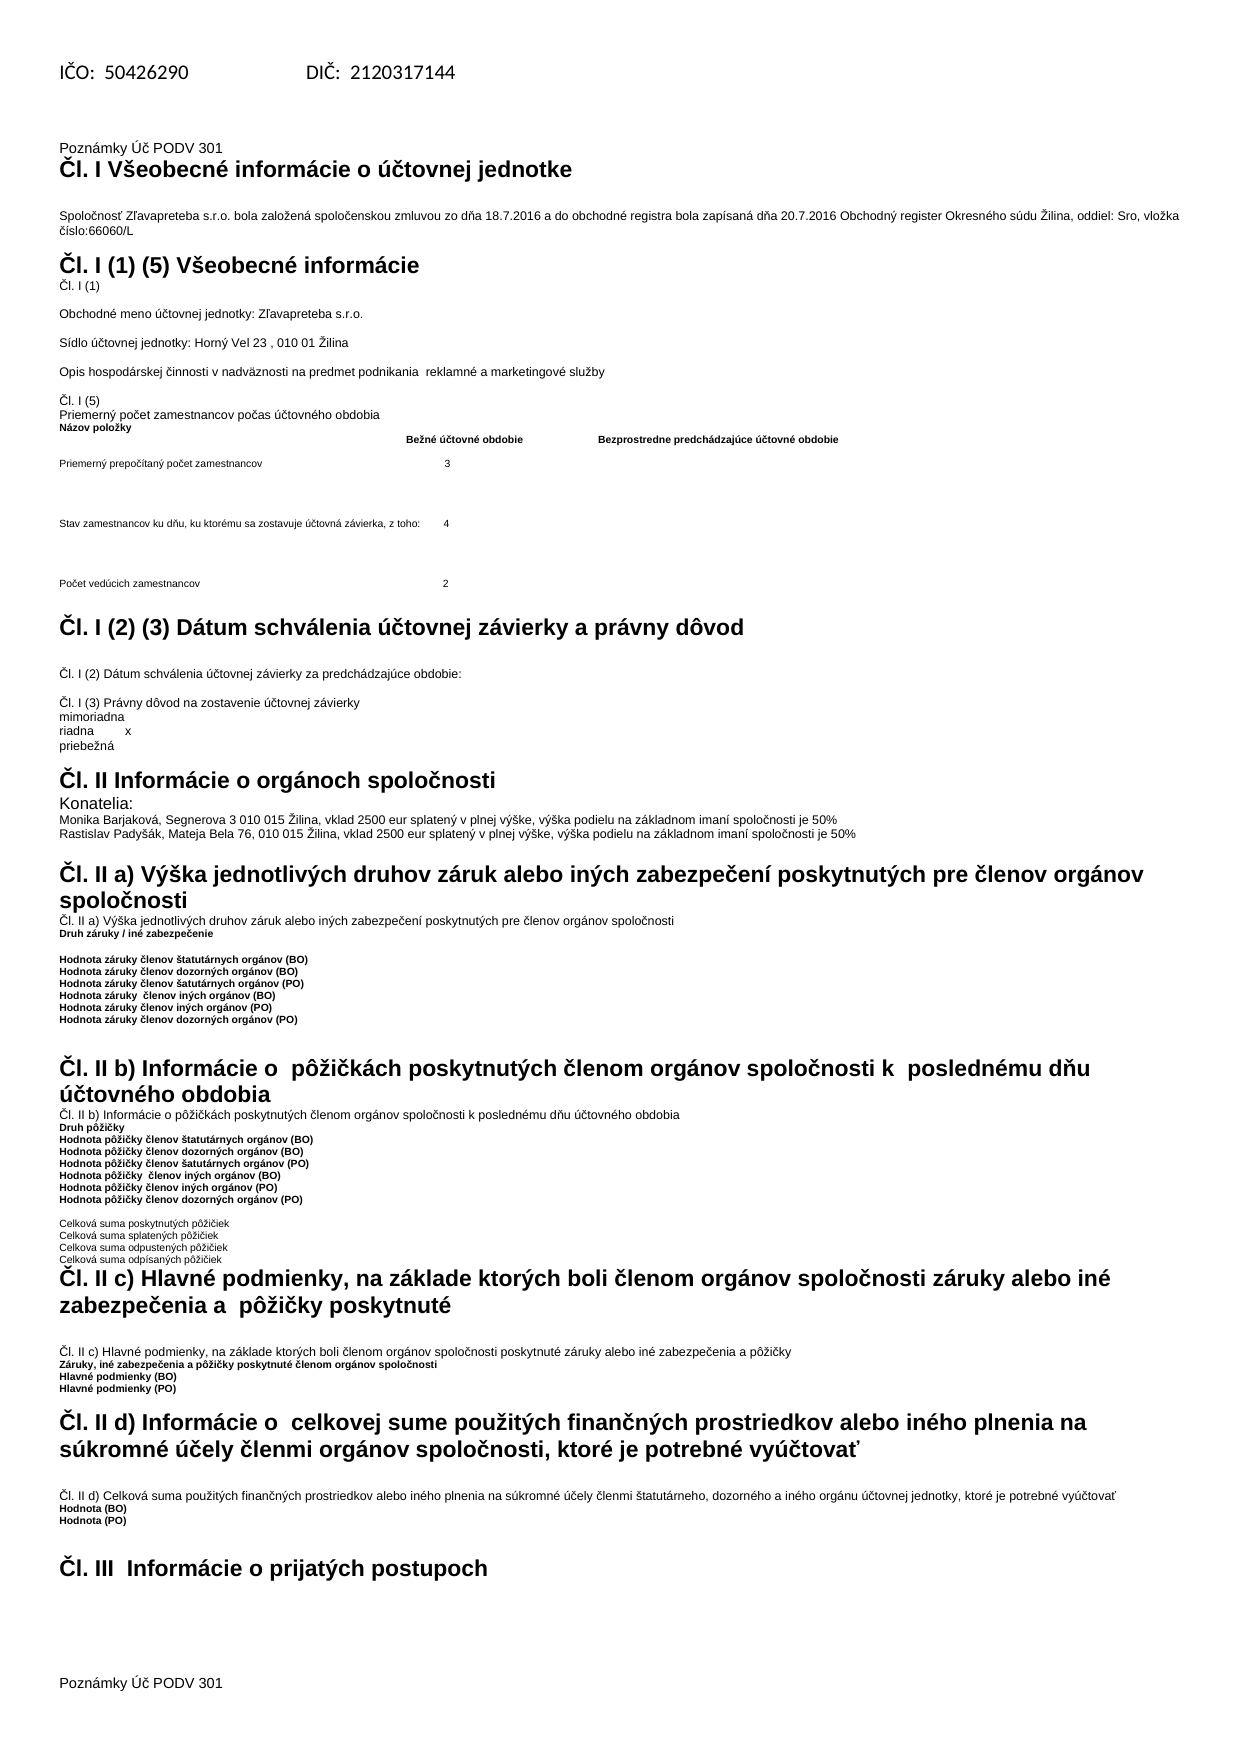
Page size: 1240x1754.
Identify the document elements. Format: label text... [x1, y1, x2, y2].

text Spoločnosť Zľavapreteba s.r.o. bola založená spoločenskou zmluvou zo dňa 18.7.2016 a do obchodné registra bola zapísaná dňa 20.7.2016 Obchodný register Okresného súdu Žilina, oddiel: Sro, vložka číslo:66060/L [59, 209, 1181, 238]
text Hodnota pôžičky členov iných orgánov (PO) [59, 1182, 1181, 1193]
text Poznámky Úč PODV 301 [59, 1675, 1181, 1692]
text mimoriadna [59, 709, 1181, 724]
text Priemerný počet zamestnancov počas účtovného obdobia [59, 408, 1181, 422]
text Hodnota záruky členov dozorných orgánov (PO) [59, 1014, 1181, 1026]
text Monika Barjaková, Segnerova 3 010 015 Žilina, vklad 2500 eur splatený v plnej výške, výška podielu na základnom imaní spoločnosti je 50% [59, 813, 1181, 827]
text Počet vedúcich zamestnancov 2 [59, 578, 1181, 590]
text Hodnota pôžičky členov šatutárnych orgánov (PO) [59, 1158, 1181, 1169]
text Sídlo účtovnej jednotky: Horný Vel 23 , 010 01 Žilina [59, 336, 1181, 350]
text Opis hospodárskej činnosti v nadväznosti na predmet podnikania reklamné a marketingové služby [59, 364, 1181, 379]
text Hodnota záruky členov iných orgánov (BO) [59, 990, 1181, 1002]
text Druh pôžičky [59, 1122, 1181, 1134]
text Hlavné podmienky (PO) [59, 1383, 1181, 1395]
text Bežné účtovné obdobie Bezprostredne predchádzajúce účtovné obdobie [59, 434, 1181, 446]
text Poznámky Úč PODV 301 [59, 139, 1181, 156]
text Hodnota (BO) [59, 1503, 1181, 1514]
text Čl. I (1) (5) Všeobecné informácie [59, 252, 1181, 278]
text Celkova suma odpustených pôžičiek [59, 1241, 1181, 1253]
text Konatelia: [59, 793, 1181, 813]
text Čl. I (2) (3) Dátum schválenia účtovnej závierky a právny dôvod [59, 614, 1181, 640]
text Hodnota záruky členov dozorných orgánov (BO) [59, 966, 1181, 978]
text Celková suma splatených pôžičiek [59, 1229, 1181, 1241]
text Hodnota pôžičky členov iných orgánov (BO) [59, 1169, 1181, 1182]
text Celková suma poskytnutých pôžičiek [59, 1217, 1181, 1229]
text Priemerný prepočítaný počet zamestnancov 3 [59, 458, 1181, 470]
text Hodnota pôžičky členov dozorných orgánov (PO) [59, 1193, 1181, 1206]
text Čl. II b) Informácie o pôžičkách poskytnutých členom orgánov spoločnosti k poslednému dňu účtovného obdobia [59, 1107, 1181, 1122]
text Čl. III Informácie o prijatých postupoch [59, 1555, 1181, 1582]
text Druh záruky / iné zabezpečenie [59, 928, 1181, 939]
text Stav zamestnancov ku dňu, ku ktorému sa zostavuje účtovná závierka, z toho: 4 [59, 518, 1181, 530]
text Hodnota záruky členov iných orgánov (PO) [59, 1002, 1181, 1014]
text Hodnota pôžičky členov štatutárnych orgánov (BO) [59, 1134, 1181, 1146]
text Čl. II d) Informácie o celkovej sume použitých finančných prostriedkov alebo iného plnenia na súkromné účely členmi orgánov spoločnosti, ktoré je potrebné vyúčtovať [59, 1409, 1181, 1462]
text Hodnota pôžičky členov dozorných orgánov (BO) [59, 1146, 1181, 1158]
text Čl. I Všeobecné informácie o účtovnej jednotke [59, 156, 1181, 182]
text riadna x [59, 724, 1181, 738]
text Čl. II a) Výška jednotlivých druhov záruk alebo iných zabezpečení poskytnutých pre členov orgánov spoločnosti [59, 913, 1181, 928]
text Čl. II b) Informácie o pôžičkách poskytnutých členom orgánov spoločnosti k poslednému dňu účtovného obdobia [59, 1054, 1181, 1107]
text Čl. I (1) [59, 278, 1181, 293]
text Čl. I (5) [59, 393, 1181, 408]
text Čl. I (3) Právny dôvod na zostavenie účtovnej závierky [59, 695, 1181, 709]
text Hlavné podmienky (BO) [59, 1371, 1181, 1383]
text Rastislav Padyšák, Mateja Bela 76, 010 015 Žilina, vklad 2500 eur splatený v plnej výške, výška podielu na základnom imaní spoločnosti je 50% [59, 827, 1181, 841]
text Záruky, iné zabezpečenia a pôžičky poskytnuté členom orgánov spoločnosti [59, 1359, 1181, 1371]
text Obchodné meno účtovnej jednotky: Zľavapreteba s.r.o. [59, 307, 1181, 321]
text Celková suma odpísaných pôžičiek [59, 1253, 1181, 1265]
text Čl. II d) Celková suma použitých finančných prostriedkov alebo iného plnenia na súkromné účely členmi štatutárneho, dozorného a iného orgánu účtovnej jednotky, ktoré je potrebné vyúčtovať [59, 1488, 1181, 1503]
text Názov položky [59, 422, 1181, 434]
text Hodnota záruky členov štatutárnych orgánov (BO) [59, 954, 1181, 966]
text Čl. II Informácie o orgánoch spoločnosti [59, 767, 1181, 793]
text Čl. II c) Hlavné podmienky, na základe ktorých boli členom orgánov spoločnosti záruky alebo iné zabezpečenia a pôžičky poskytnuté [59, 1265, 1181, 1318]
text priebežná [59, 738, 1181, 753]
text Čl. I (2) Dátum schválenia účtovnej závierky za predchádzajúce obdobie: [59, 666, 1181, 681]
text Čl. II a) Výška jednotlivých druhov záruk alebo iných zabezpečení poskytnutých pre členov orgánov spoločnosti [59, 861, 1181, 913]
text Čl. II c) Hlavné podmienky, na základe ktorých boli členom orgánov spoločnosti poskytnuté záruky alebo iné zabezpečenia a pôžičky [59, 1344, 1181, 1359]
text Hodnota (PO) [59, 1514, 1181, 1527]
text Hodnota záruky členov šatutárnych orgánov (PO) [59, 978, 1181, 990]
